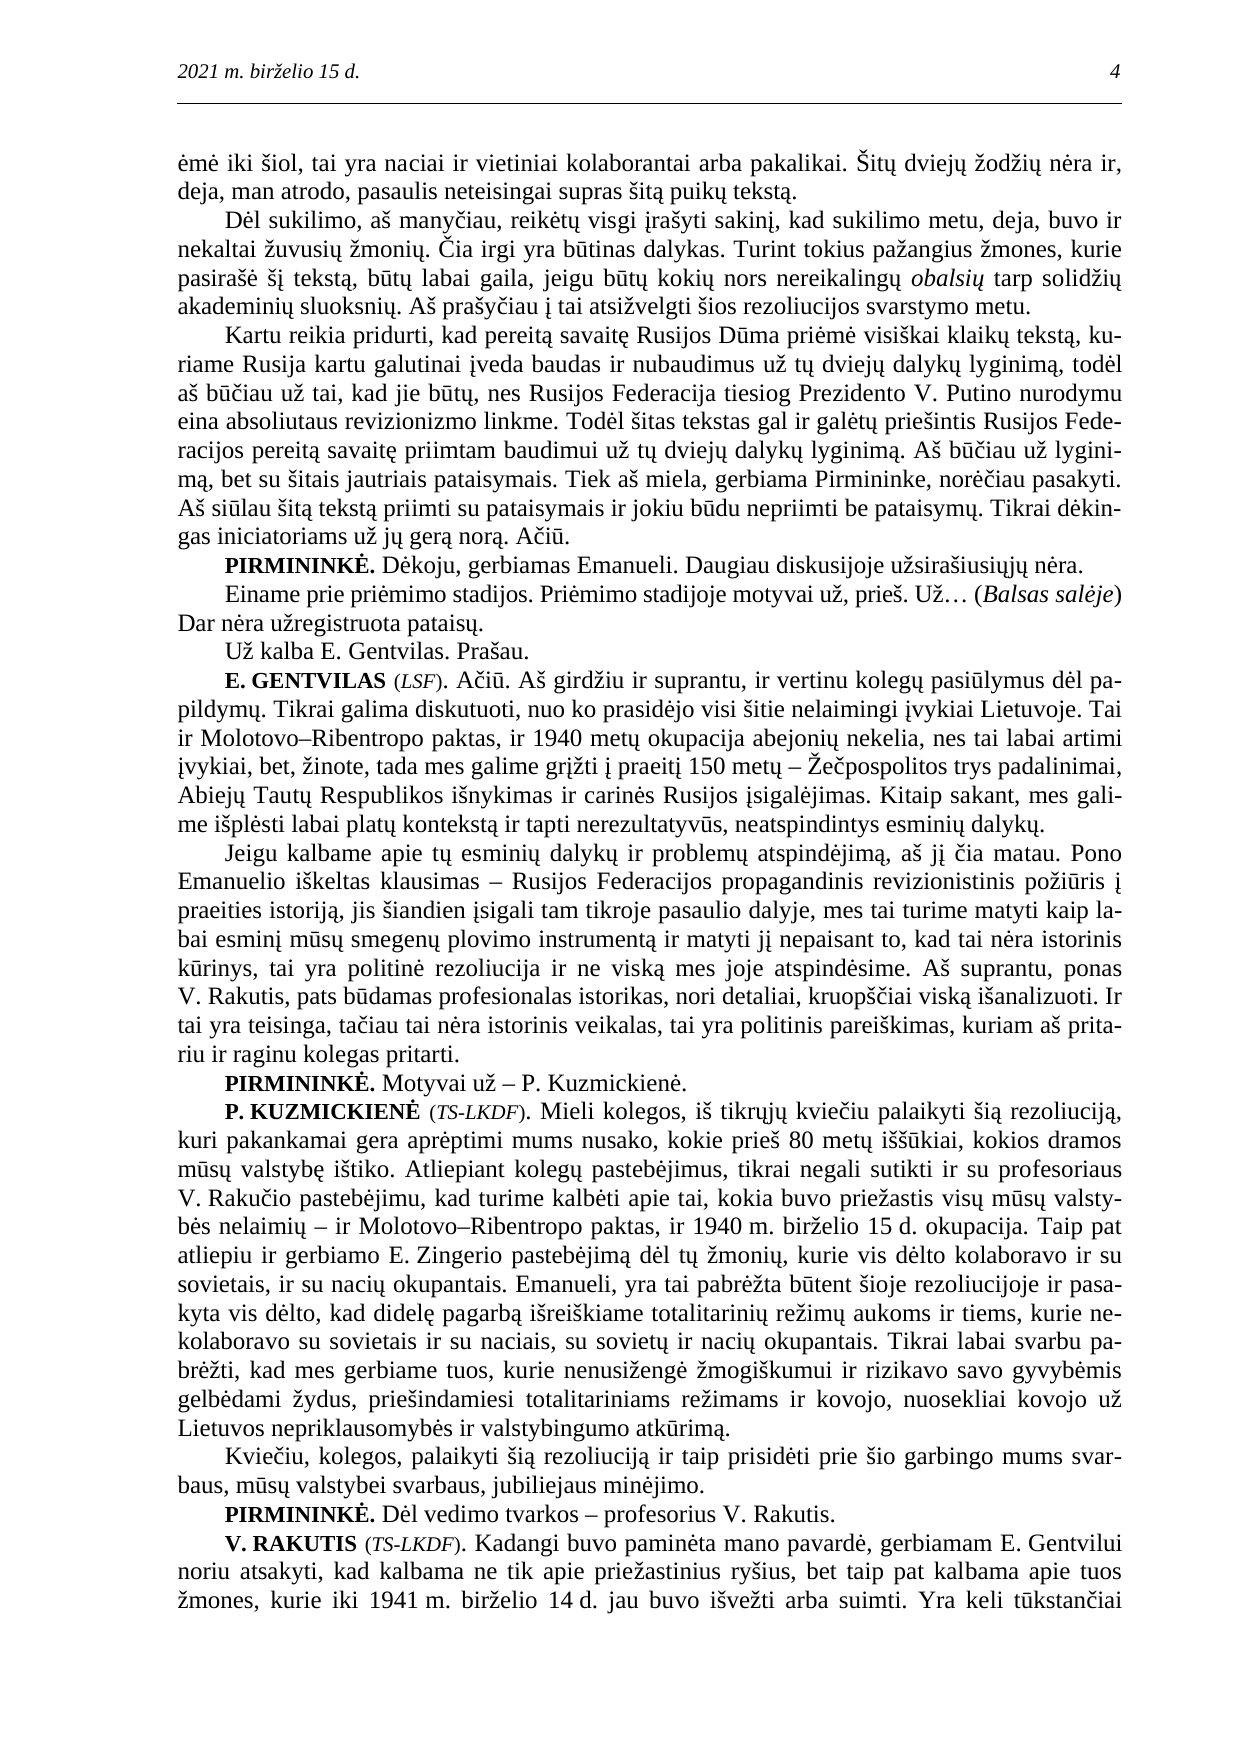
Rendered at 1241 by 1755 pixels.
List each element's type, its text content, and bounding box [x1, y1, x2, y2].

text Dėl su­ki­li­mo, aš ma­ny­čiau, rei­kė­tų vis­gi įra­šy­ti sa­ki­nį, kad su­ki­li­mo me­tu, de­ja, bu­vo ir ne­kal­tai žu­vu­sių žmo­nių. Čia ir­gi yra bū­ti­nas da­ly­kas. Tu­rint to­kius pa­žan­gius žmo­nes, ku­rie pa­si­ra­šė šį teks­tą, bū­tų la­bai gai­la, jei­gu bū­tų ko­kių nors ne­rei­ka­lin­gų obal­sių tarp so­li­džių aka­de­mi­nių sluoks­nių. Aš pra­šy­čiau į tai at­si­žvelg­ti šios re­zo­liu­ci­jos svars­ty­mo me­tu. [177, 205, 1122, 320]
text PIRMININKĖ. Dėl ve­di­mo tvar­kos – pro­fe­so­rius V. Ra­ku­tis. [177, 1499, 1122, 1528]
text PIRMININKĖ. Dė­ko­ju, ger­bia­mas Ema­nu­e­li. Dau­giau dis­ku­si­jo­je už­si­ra­šiu­sių­jų nė­ra. [177, 550, 1122, 579]
text Už kal­ba E. Gent­vi­las. Pra­šau. [177, 636, 1122, 665]
text ėmė iki šiol, tai yra na­ciai ir vie­ti­niai ko­la­bo­ran­tai ar­ba pa­ka­li­kai. Ši­tų dvie­jų žo­džių nė­ra ir, de­ja, man at­ro­do, pa­sau­lis ne­tei­sin­gai su­pras ši­tą pui­kų teks­tą. [177, 148, 1122, 205]
text Kvie­čiu, ko­le­gos, pa­lai­ky­ti šią re­zo­liu­ci­ją ir taip pri­si­dė­ti prie šio gar­bin­go mums svar­baus, mū­sų vals­ty­bei svar­baus, ju­bi­lie­jaus mi­nė­ji­mo. [177, 1441, 1122, 1499]
text Kar­tu rei­kia pri­dur­ti, kad per­ei­tą sa­vai­tę Ru­si­jos Dū­ma pri­ėmė vi­siš­kai klai­kų teks­tą, ku­ria­me Ru­si­ja kar­tu ga­lu­ti­nai įve­da bau­das ir nu­bau­di­mus už tų dvie­jų da­ly­kų ly­gi­ni­mą, to­dėl aš bū­čiau už tai, kad jie bū­tų, nes Ru­si­jos Fe­de­ra­ci­ja tie­siog Pre­zi­den­to V. Pu­ti­no nu­ro­dy­mu ei­na ab­so­liu­taus re­vi­zio­niz­mo lin­kme. To­dėl ši­tas teks­tas gal ir ga­lė­tų prie­šin­tis Ru­si­jos Fe­de­ra­ci­jos per­ei­tą sa­vai­tę pri­im­tam bau­di­mui už tų dvie­jų da­ly­kų ly­gi­ni­mą. Aš bū­čiau už ly­gi­ni­mą, bet su ši­tais jaut­riais pa­tai­sy­mais. Tiek aš mie­la, ger­bia­ma Pir­mi­nin­ke, no­rė­čiau pa­sa­ky­ti. Aš siū­lau ši­tą teks­tą pri­im­ti su pa­tai­sy­mais ir jo­kiu bū­du ne­pri­im­ti be pa­tai­sy­mų. Tik­rai dė­kin­gas ini­cia­to­riams už jų ge­rą no­rą. Ačiū. [177, 320, 1122, 550]
text Ei­na­me prie pri­ėmi­mo sta­di­jos. Pri­ėmi­mo sta­di­jo­je mo­ty­vai už, prieš. Už… (Bal­sas sa­lė­je) Dar nė­ra už­re­gist­ruo­ta pa­tai­sų. [177, 579, 1122, 636]
text E. GENTVILAS (LSF). Ačiū. Aš gir­džiu ir su­pran­tu, ir ver­ti­nu ko­le­gų pa­siū­ly­mus dėl pa­pil­dy­mų. Tik­rai ga­li­ma dis­ku­tuo­ti, nuo ko pra­si­dė­jo vi­si ši­tie ne­lai­min­gi įvy­kiai Lie­tu­vo­je. Tai ir Molotovo–Ribentropo pak­tas, ir 1940 me­tų oku­pa­ci­ja abe­jo­nių ne­ke­lia, nes tai la­bai ar­ti­mi įvy­kiai, bet, ži­no­te, ta­da mes ga­li­me grįž­ti į pra­ei­tį 150 me­tų – Žeč­pos­po­li­tos trys pa­da­li­ni­mai, Abie­jų Tau­tų Res­pub­li­kos iš­ny­ki­mas ir ca­ri­nės Ru­si­jos įsi­ga­lė­ji­mas. Ki­taip sa­kant, mes ga­li­me iš­plės­ti la­bai pla­tų kon­teks­tą ir tap­ti ne­re­zul­ta­ty­vūs, ne­at­spin­din­tys es­mi­nių da­ly­kų. [177, 665, 1122, 838]
text V. RAKUTIS (TS-LKDF). Ka­dan­gi bu­vo pa­mi­nė­ta ma­no pa­var­dė, ger­bia­mam E. Gent­vi­lui no­riu at­sa­ky­ti, kad kal­ba­ma ne tik apie prie­žas­ti­nius ry­šius, bet taip pat kal­ba­ma apie tuos žmo­nes, ku­rie iki 1941 m. bir­že­lio 14 d. jau bu­vo iš­vež­ti ar­ba su­im­ti. Yra ke­li tūks­tan­čiai [177, 1528, 1122, 1614]
text PIRMININKĖ. Mo­ty­vai už – P. Kuz­mic­kie­nė. [177, 1068, 1122, 1096]
text P. KUZMICKIENĖ (TS-LKDF). Mie­li ko­le­gos, iš tik­rų­jų kvie­čiu pa­lai­ky­ti šią re­zo­liu­ci­ją, ku­ri pa­kan­ka­mai ge­ra ap­rėp­ti­mi mums nu­sa­ko, ko­kie prieš 80 me­tų iš­šū­kiai, ko­kios dra­mos mū­sų vals­ty­bę iš­ti­ko. At­lie­piant ko­le­gų pa­ste­bė­ji­mus, tik­rai ne­ga­li su­tik­ti ir su pro­fe­so­riaus V. Ra­ku­čio pa­ste­bė­ji­mu, kad tu­ri­me kal­bė­ti apie tai, ko­kia bu­vo prie­žas­tis vi­sų mū­sų vals­ty­bės ne­lai­mių – ir Molotovo–Ribentropo pak­tas, ir 1940 m. bir­že­lio 15 d. oku­pa­ci­ja. Taip pat at­lie­piu ir ger­bia­mo E. Zin­ge­rio pa­ste­bė­ji­mą dėl tų žmo­nių, ku­rie vis dėl­to ko­la­bo­ra­vo ir su so­vie­tais, ir su na­cių oku­pan­tais. Ema­nu­e­li, yra tai pa­brėž­ta bū­tent šio­je re­zo­liu­ci­jo­je ir pa­sa­ky­ta vis dėl­to, kad di­de­lę pa­gar­bą iš­reiš­kia­me to­ta­li­ta­ri­nių re­ži­mų au­koms ir tiems, ku­rie ne­ko­la­bo­ra­vo su so­vie­tais ir su na­ciais, su so­vie­tų ir na­cių oku­pan­tais. Tik­rai la­bai svar­bu pa­brėž­ti, kad mes ger­bia­me tuos, ku­rie ne­nu­si­žen­gė žmo­giš­ku­mui ir ri­zi­ka­vo sa­vo gy­vy­bė­mis gel­bė­da­mi žy­dus, prie­šin­da­mie­si to­ta­li­ta­ri­niams re­ži­mams ir ko­vo­jo, nuo­sek­liai ko­vo­jo už Lie­tu­vos ne­pri­klau­so­my­bės ir vals­ty­bin­gu­mo at­kū­ri­mą. [177, 1096, 1122, 1441]
text Jei­gu kal­ba­me apie tų es­mi­nių da­ly­kų ir pro­ble­mų at­spin­dė­ji­mą, aš jį čia ma­tau. Po­no Ema­nu­e­lio iš­kel­tas klau­si­mas – Ru­si­jos Fe­de­ra­ci­jos pro­pa­gan­di­nis re­vi­zio­nis­ti­nis po­žiū­ris į pra­ei­ties is­to­ri­ją, jis šian­dien įsi­ga­li tam tik­ro­je pa­sau­lio da­ly­je, mes tai tu­ri­me ma­ty­ti kaip la­bai es­mi­nį mū­sų sme­ge­nų plo­vi­mo in­stru­men­tą ir ma­ty­ti jį ne­pai­sant to, kad tai nė­ra is­to­ri­nis kū­ri­nys, tai yra po­li­ti­nė re­zo­liu­ci­ja ir ne vis­ką mes joje at­spin­dė­si­me. Aš su­pran­tu, po­nas V. Ra­ku­tis, pats bū­da­mas pro­fe­sio­na­las is­to­ri­kas, no­ri de­ta­liai, kruopš­čiai vis­ką iš­ana­li­zuo­ti. Ir tai yra tei­sin­ga, ta­čiau tai nė­ra is­to­ri­nis vei­ka­las, tai yra po­li­ti­nis pa­reiš­ki­mas, ku­riam aš pri­ta­riu ir ra­gi­nu ko­le­gas pri­tar­ti. [177, 838, 1122, 1068]
